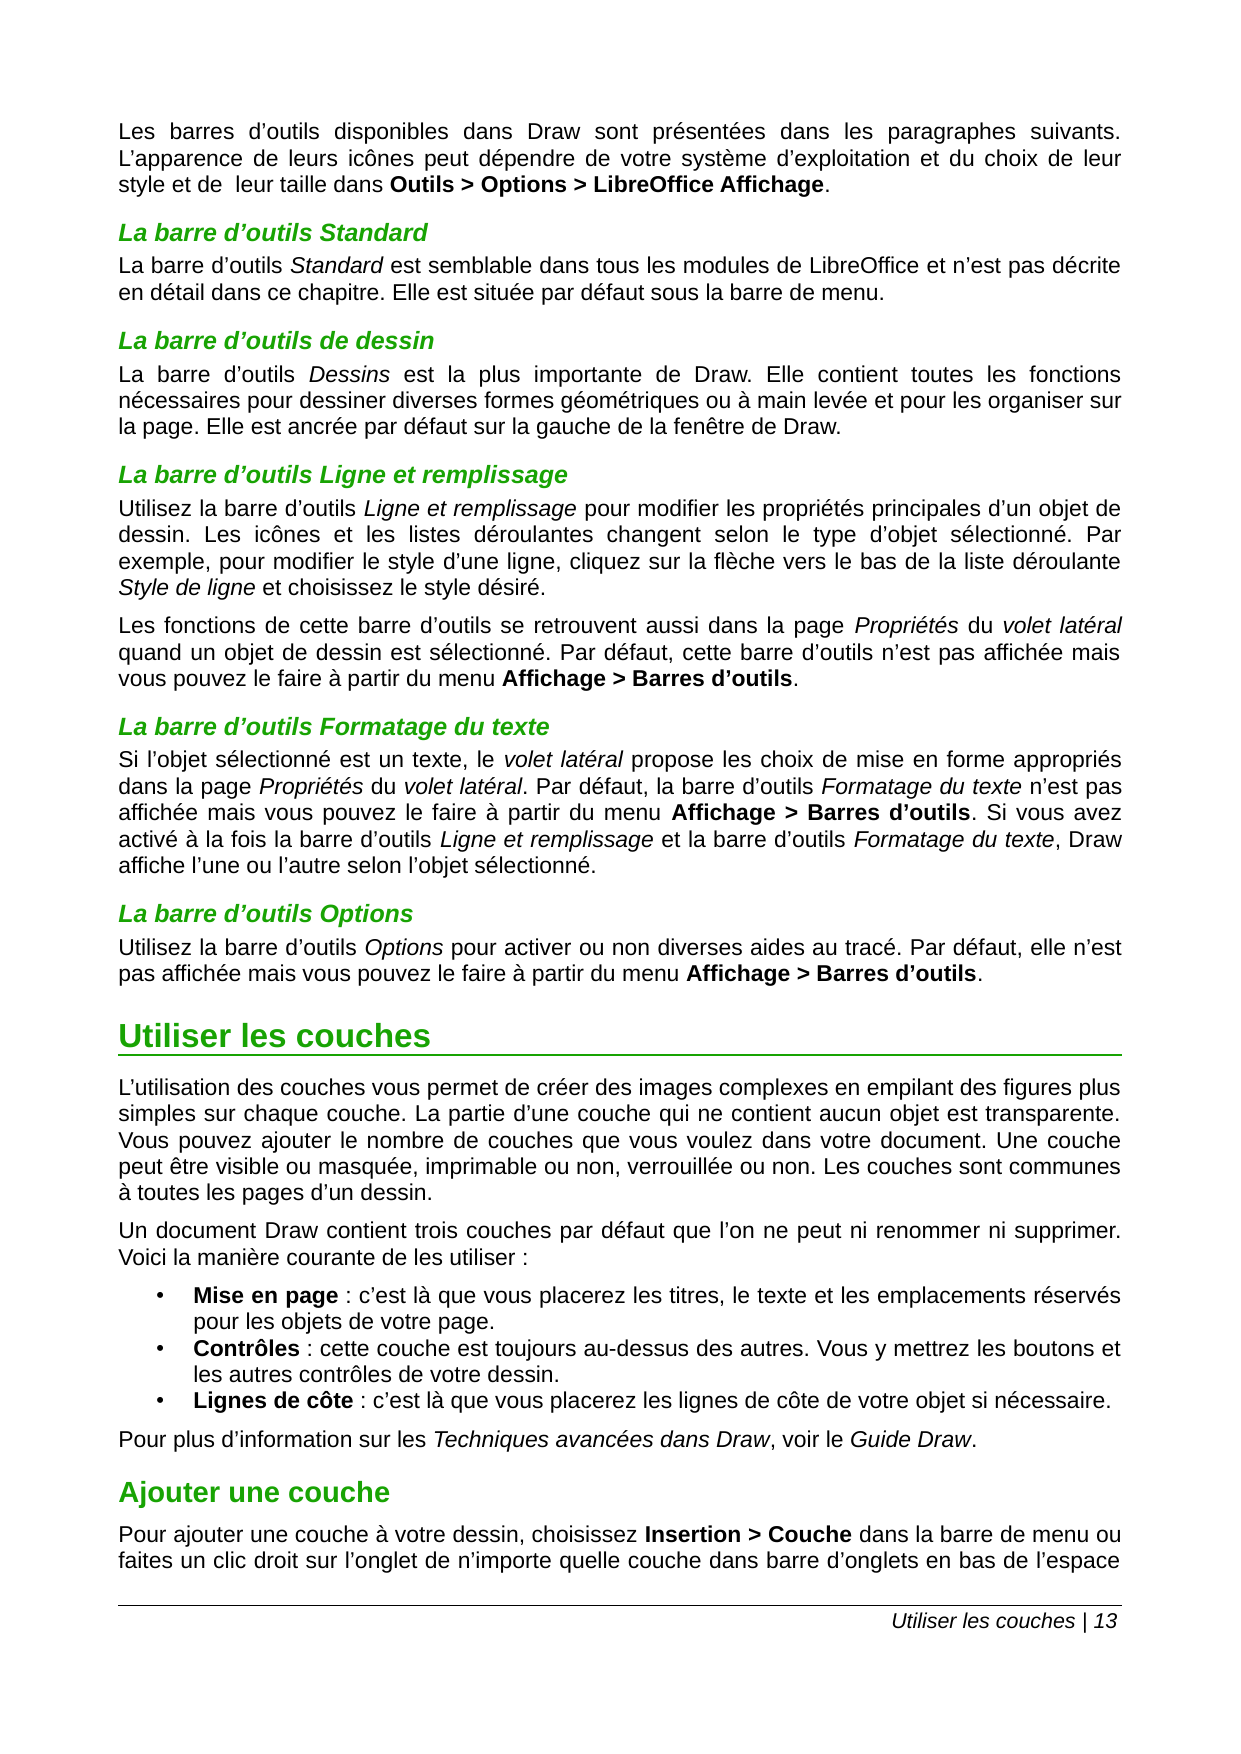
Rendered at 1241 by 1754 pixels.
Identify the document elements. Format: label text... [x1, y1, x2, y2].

list Contrôles : cette couche est toujours au-dessus des autres. Vous y mettrez les boutons et les autres contrôles de votre dessin. [156, 1335, 1122, 1387]
list Lignes de côte : c’est là que vous placerez les lignes de côte de votre objet si nécessaire. [156, 1387, 1122, 1414]
text Les fonctions de cette barre d’outils se retrouvent aussi dans la page Propriétés du volet latéral quand un objet de dessin est sélectionné. Par défaut, cette barre d’outils n’est pas affichée mais vous pouvez le faire à partir du menu Affichage > Barres d’outils. [118, 612, 1122, 691]
subtitle La barre d’outils Ligne et remplissage [118, 460, 1122, 489]
subtitle Utiliser les couches [118, 1016, 1122, 1054]
text Pour ajouter une couche à votre dessin, choisissez Insertion > Couche dans la barre de menu ou faites un clic droit sur l’onglet de n’importe quelle couche dans barre d’onglets en bas de l’espace [118, 1521, 1122, 1573]
subtitle La barre d’outils Formatage du texte [118, 712, 1122, 741]
text L’utilisation des couches vous permet de créer des images complexes en empilant des figures plus simples sur chaque couche. La partie d’une couche qui ne contient aucun objet est transparente. Vous pouvez ajouter le nombre de couches que vous voulez dans votre document. Une couche peut être visible ou masquée, imprimable ou non, verrouillée ou non. Les couches sont communes à toutes les pages d’un dessin. [118, 1074, 1122, 1206]
text Utilisez la barre d’outils Options pour activer ou non diverses aides au tracé. Par défaut, elle n’est pas affichée mais vous pouvez le faire à partir du menu Affichage > Barres d’outils. [118, 933, 1122, 986]
text Utilisez la barre d’outils Ligne et remplissage pour modifier les propriétés principales d’un objet de dessin. Les icônes et les listes déroulantes changent selon le type d’objet sélectionné. Par exemple, pour modifier le style d’une ligne, cliquez sur la flèche vers le bas de la liste déroulante Style de ligne et choisissez le style désiré. [118, 495, 1122, 600]
subtitle La barre d’outils Standard [118, 218, 1122, 247]
subtitle La barre d’outils Options [118, 899, 1122, 928]
text La barre d’outils Standard est semblable dans tous les modules de LibreOffice et n’est pas décrite en détail dans ce chapitre. Elle est située par défaut sous la barre de menu. [118, 252, 1122, 305]
text Les barres d’outils disponibles dans Draw sont présentées dans les paragraphes suivants. L’apparence de leurs icônes peut dépendre de votre système d’exploitation et du choix de leur style et de leur taille dans Outils > Options > LibreOffice Affichage. [118, 118, 1122, 197]
subtitle La barre d’outils de dessin [118, 326, 1122, 354]
text La barre d’outils Dessins est la plus importante de Draw. Elle contient toutes les fonctions nécessaires pour dessiner diverses formes géométriques ou à main levée et pour les organiser sur la page. Elle est ancrée par défaut sur la gauche de la fenêtre de Draw. [118, 361, 1122, 439]
list Mise en page : c’est là que vous placerez les titres, le texte et les emplacements réservés pour les objets de votre page. [156, 1282, 1122, 1335]
text Si l’objet sélectionné est un texte, le volet latéral propose les choix de mise en forme appropriés dans la page Propriétés du volet latéral. Par défaut, la barre d’outils Formatage du texte n’est pas affichée mais vous pouvez le faire à partir du menu Affichage > Barres d’outils. Si vous avez activé à la fois la barre d’outils Ligne et remplissage et la barre d’outils Formatage du texte, Draw affiche l’une ou l’autre selon l’objet sélectionné. [118, 746, 1122, 878]
subtitle Ajouter une couche [118, 1476, 1122, 1509]
text Un document Draw contient trois couches par défaut que l’on ne peut ni renommer ni supprimer. Voici la manière courante de les utiliser : [118, 1217, 1122, 1270]
text Pour plus d’information sur les Techniques avancées dans Draw, voir le Guide Draw. [118, 1426, 1122, 1452]
